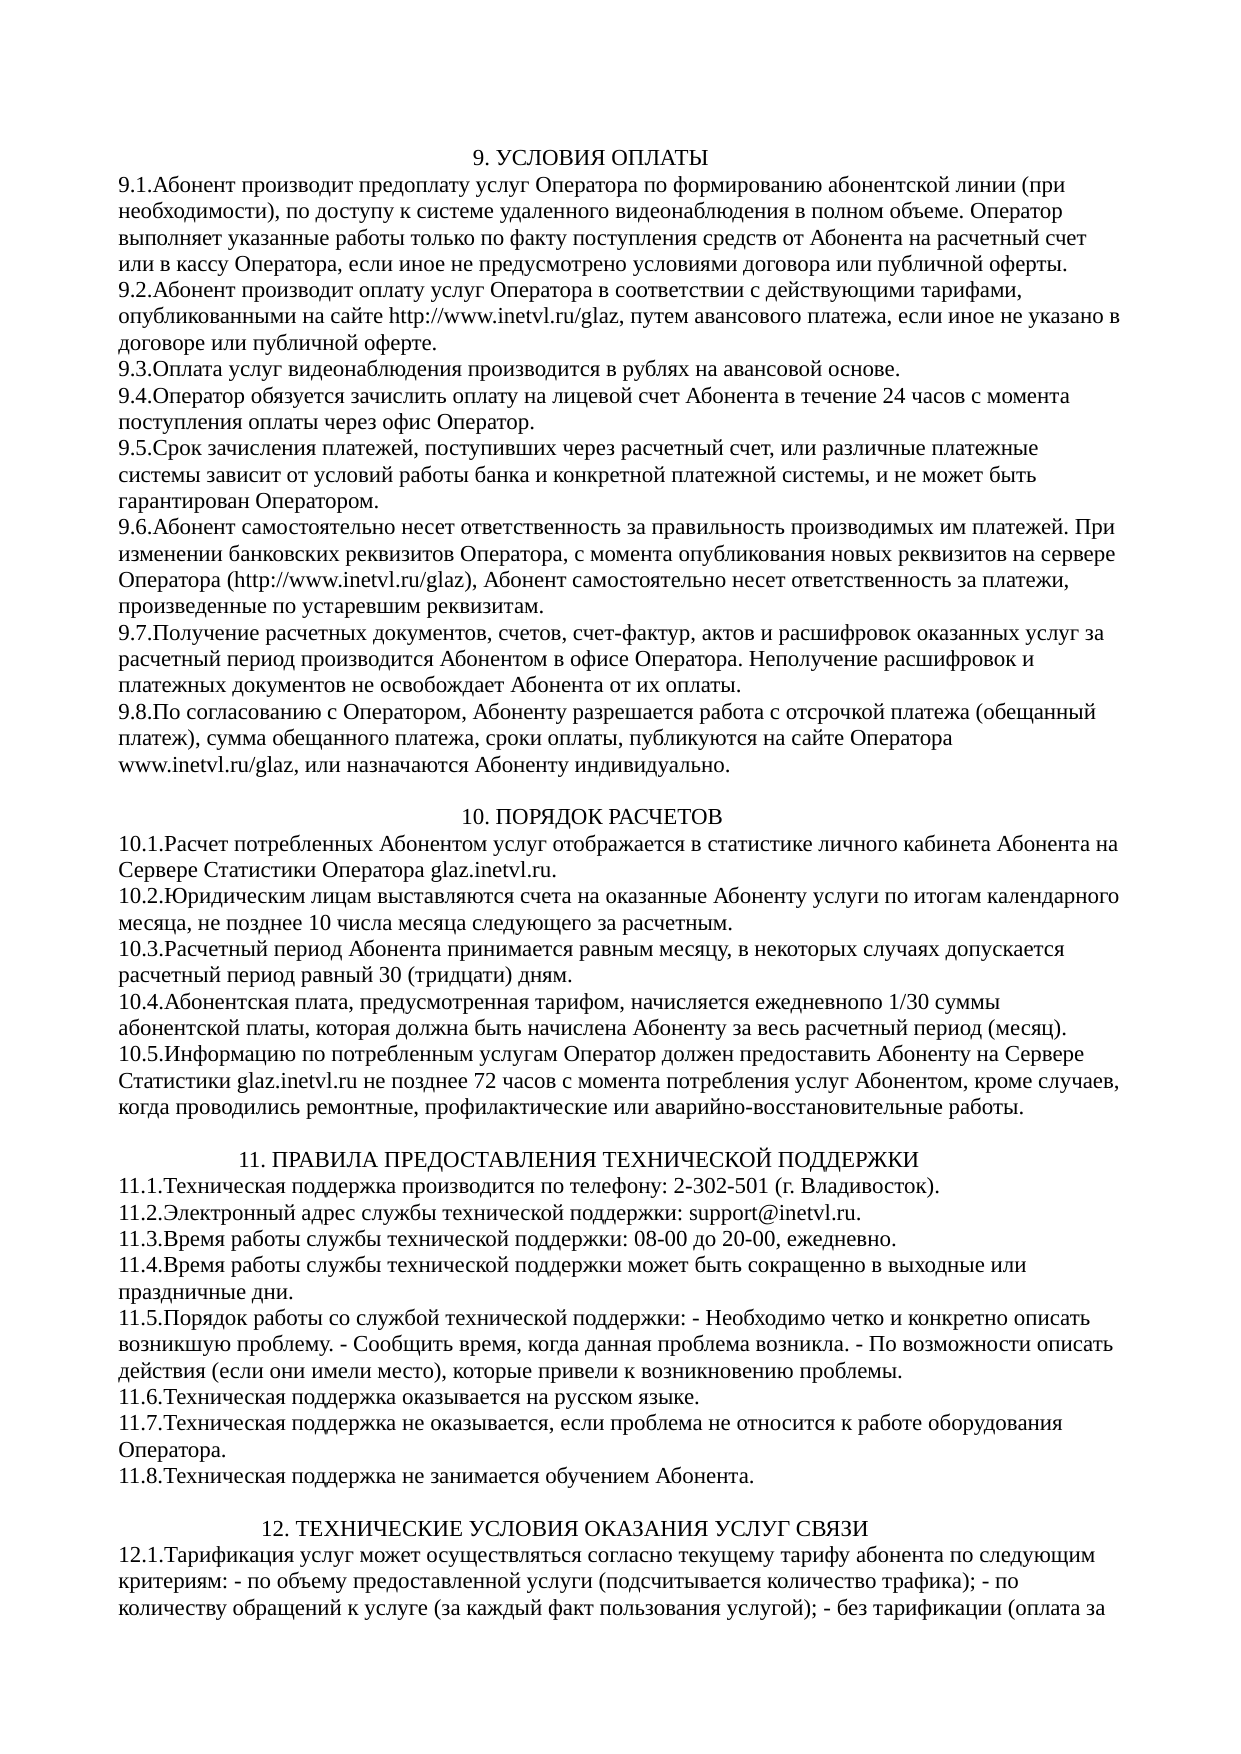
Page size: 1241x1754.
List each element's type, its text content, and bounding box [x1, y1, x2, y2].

text 11. ПРАВИЛА ПРЕДОСТАВЛЕНИЯ ТЕХНИЧЕСКОЙ ПОДДЕРЖКИ [118, 1146, 1122, 1172]
text 12. ТЕХНИЧЕСКИЕ УСЛОВИЯ ОКАЗАНИЯ УСЛУГ СВЯЗИ [118, 1515, 1122, 1541]
text 10.3.Расчетный период Абонента принимается равным месяцу, в некоторых случаях допускается расчетный период равный 30 (тридцати) дням. [118, 935, 1122, 988]
text 12.1.Тарификация услуг может осуществляться согласно текущему тарифу абонента по следующим критериям: - по объему предоставленной услуги (подсчитывается количество трафика); - по количеству обращений к услуге (за каждый факт пользования услугой); - без тарификации (оплата за [118, 1541, 1122, 1620]
text 9.8.По согласованию с Оператором, Абоненту разрешается работа с отсрочкой платежа (обещанный платеж), сумма обещанного платежа, сроки оплаты, публикуются на сайте Оператора www.inetvl.ru/glaz, или назначаются Абоненту индивидуально. [118, 698, 1122, 777]
text 10. ПОРЯДОК РАСЧЕТОВ [118, 803, 1122, 830]
text 11.5.Порядок работы со службой технической поддержки: - Необходимо четко и конкретно описать возникшую проблему. - Сообщить время, когда данная проблема возникла. - По возможности описать действия (если они имели место), которые привели к возникновению проблемы. [118, 1304, 1122, 1383]
text 11.8.Техническая поддержка не занимается обучением Абонента. [118, 1462, 1122, 1488]
text 9.6.Абонент самостоятельно несет ответственность за правильность производимых им платежей. При изменении банковских реквизитов Оператора, с момента опубликования новых реквизитов на сервере Оператора (http://www.inetvl.ru/glaz), Абонент самостоятельно несет ответственность за платежи, произведенные по устаревшим реквизитам. [118, 513, 1122, 619]
text 9.7.Получение расчетных документов, счетов, счет-фактур, актов и расшифровок оказанных услуг за расчетный период производится Абонентом в офисе Оператора. Неполучение расшифровок и платежных документов не освобождает Абонента от их оплаты. [118, 619, 1122, 698]
text 9. УСЛОВИЯ ОПЛАТЫ [118, 144, 1122, 171]
text 11.7.Техническая поддержка не оказывается, если проблема не относится к работе оборудования Оператора. [118, 1409, 1122, 1462]
text 9.2.Абонент производит оплату услуг Оператора в соответствии с действующими тарифами, опубликованными на сайте http://www.inetvl.ru/glaz, путем авансового платежа, если иное не указано в договоре или публичной оферте. [118, 276, 1122, 355]
text 11.6.Техническая поддержка оказывается на русском языке. [118, 1383, 1122, 1409]
text 11.1.Техническая поддержка производится по телефону: 2-302-501 (г. Владивосток). 11.2.Электронный адрес службы технической поддержки: support@inetvl.ru. [118, 1172, 1122, 1225]
text 10.1.Расчет потребленных Абонентом услуг отображается в статистике личного кабинета Абонента на Сервере Статистики Оператора glaz.inetvl.ru. [118, 830, 1122, 882]
text 9.1.Абонент производит предоплату услуг Оператора по формированию абонентской линии (при необходимости), по доступу к системе удаленного видеонаблюдения в полном объеме. Оператор выполняет указанные работы только по факту поступления средств от Абонента на расчетный счет или в кассу Оператора, если иное не предусмотрено условиями договора или публичной оферты. [118, 171, 1122, 276]
text 11.3.Время работы службы технической поддержки: 08-00 до 20-00, ежедневно. [118, 1225, 1122, 1251]
text 9.4.Оператор обязуется зачислить оплату на лицевой счет Абонента в течение 24 часов с момента поступления оплаты через офис Оператор. [118, 382, 1122, 434]
text 9.5.Срок зачисления платежей, поступивших через расчетный счет, или различные платежные системы зависит от условий работы банка и конкретной платежной системы, и не может быть гарантирован Оператором. [118, 434, 1122, 513]
text 10.2.Юридическим лицам выставляются счета на оказанные Абоненту услуги по итогам календарного месяца, не позднее 10 числа месяца следующего за расчетным. [118, 882, 1122, 935]
text 9.3.Оплата услуг видеонаблюдения производится в рублях на авансовой основе. [118, 355, 1122, 382]
text 10.4.Абонентская плата, предусмотренная тарифом, начисляется ежедневнопо 1/30 суммы абонентской платы, которая должна быть начислена Абоненту за весь расчетный период (месяц). [118, 988, 1122, 1041]
text 11.4.Время работы службы технической поддержки может быть сокращенно в выходные или праздничные дни. [118, 1251, 1122, 1304]
text 10.5.Информацию по потребленным услугам Оператор должен предоставить Абоненту на Сервере Статистики glaz.inetvl.ru не позднее 72 часов с момента потребления услуг Абонентом, кроме случаев, когда проводились ремонтные, профилактические или аварийно-восстановительные работы. [118, 1041, 1122, 1119]
